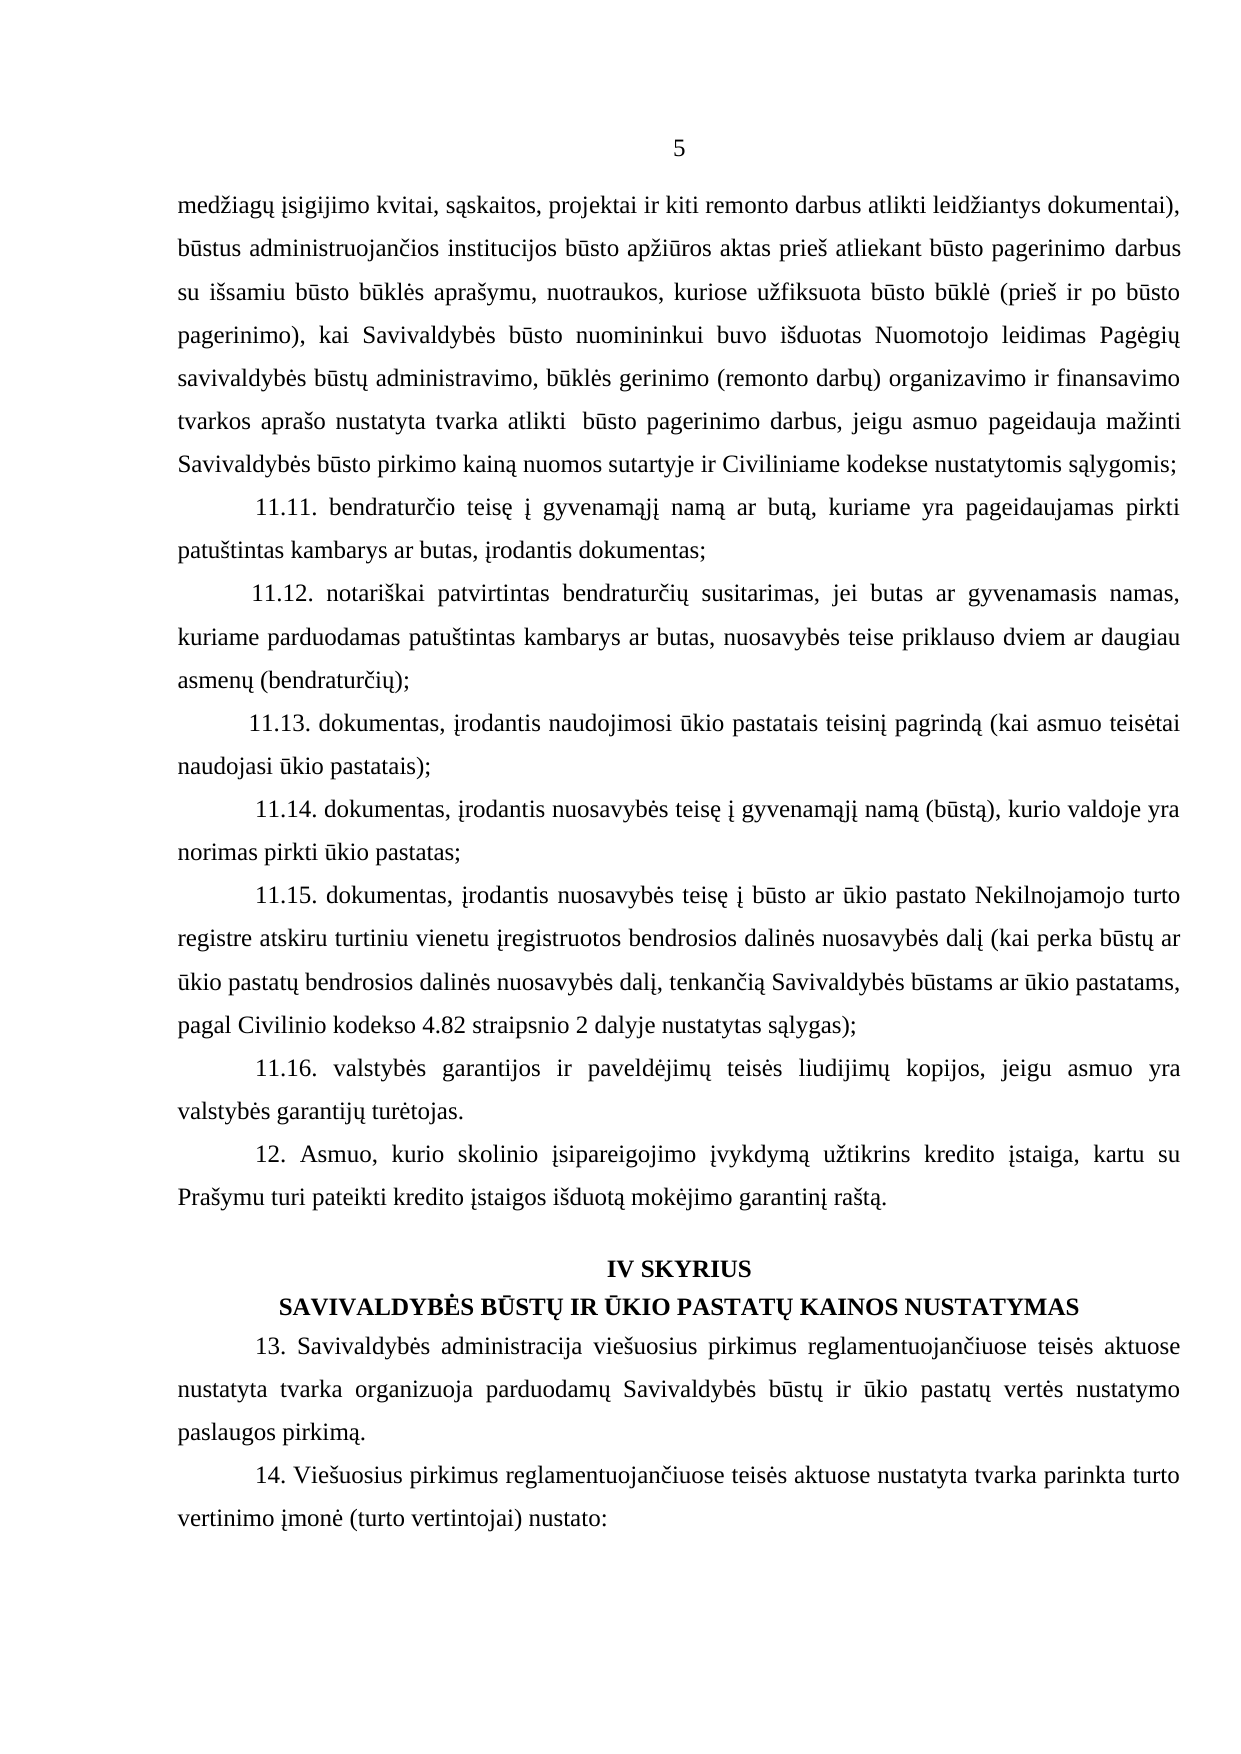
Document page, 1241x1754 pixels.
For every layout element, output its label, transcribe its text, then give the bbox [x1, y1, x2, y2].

text IV SKYRIUS [177, 1254, 1181, 1283]
text 11.16. valstybės garantijos ir paveldėjimų teisės liudijimų kopijos, jeigu asmuo yra valstybės garantijų turėtojas. [177, 1053, 1181, 1125]
text 11.14. dokumentas, įrodantis nuosavybės teisę į gyvenamąjį namą (būstą), kurio valdoje yra norimas pirkti ūkio pastatas; [177, 794, 1181, 866]
text 11.11. bendraturčio teisę į gyvenamąjį namą ar butą, kuriame yra pageidaujamas pirkti patuštintas kambarys ar butas, įrodantis dokumentas; [177, 492, 1181, 564]
text 12. Asmuo, kurio skolinio įsipareigojimo įvykdymą užtikrins kredito įstaiga, kartu su Prašymu turi pateikti kredito įstaigos išduotą mokėjimo garantinį raštą. [177, 1139, 1181, 1211]
text 11.15. dokumentas, įrodantis nuosavybės teisę į būsto ar ūkio pastato Nekilnojamojo turto registre atskiru turtiniu vienetu įregistruotos bendrosios dalinės nuosavybės dalį (kai perka būstų ar ūkio pastatų bendrosios dalinės nuosavybės dalį, tenkančią Savivaldybės būstams ar ūkio pastatams, pagal Civilinio kodekso 4.82 straipsnio 2 dalyje nustatytas sąlygas); [177, 880, 1181, 1038]
text medžiagų įsigijimo kvitai, sąskaitos, projektai ir kiti remonto darbus atlikti leidžiantys dokumentai), būstus administruojančios institucijos būsto apžiūros aktas prieš atliekant būsto pagerinimo darbus su išsamiu būsto būklės aprašymu, nuotraukos, kuriose užfiksuota būsto būklė (prieš ir po būsto pagerinimo), kai Savivaldybės būsto nuomininkui buvo išduotas Nuomotojo leidimas Pagėgių savivaldybės būstų administravimo, būklės gerinimo (remonto darbų) organizavimo ir finansavimo tvarkos aprašo nustatyta tvarka atlikti būsto pagerinimo darbus, jeigu asmuo pageidauja mažinti Savivaldybės būsto pirkimo kainą nuomos sutartyje ir Civiliniame kodekse nustatytomis sąlygomis; [177, 190, 1181, 478]
text 13. Savivaldybės administracija viešuosius pirkimus reglamentuojančiuose teisės aktuose nustatyta tvarka organizuoja parduodamų Savivaldybės būstų ir ūkio pastatų vertės nustatymo paslaugos pirkimą. [177, 1331, 1181, 1446]
text 11.12. notariškai patvirtintas bendraturčių susitarimas, jei butas ar gyvenamasis namas, kuriame parduodamas patuštintas kambarys ar butas, nuosavybės teise priklauso dviem ar daugiau asmenų (bendraturčių); [177, 578, 1181, 693]
text 11.13. dokumentas, įrodantis naudojimosi ūkio pastatais teisinį pagrindą (kai asmuo teisėtai naudojasi ūkio pastatais); [177, 708, 1181, 780]
text 14. Viešuosius pirkimus reglamentuojančiuose teisės aktuose nustatyta tvarka parinkta turto vertinimo įmonė (turto vertintojai) nustato: [177, 1460, 1181, 1532]
text SAVIVALDYBĖS BŪSTŲ IR ŪKIO PASTATŲ KAINOS NUSTATYMAS [177, 1292, 1181, 1321]
